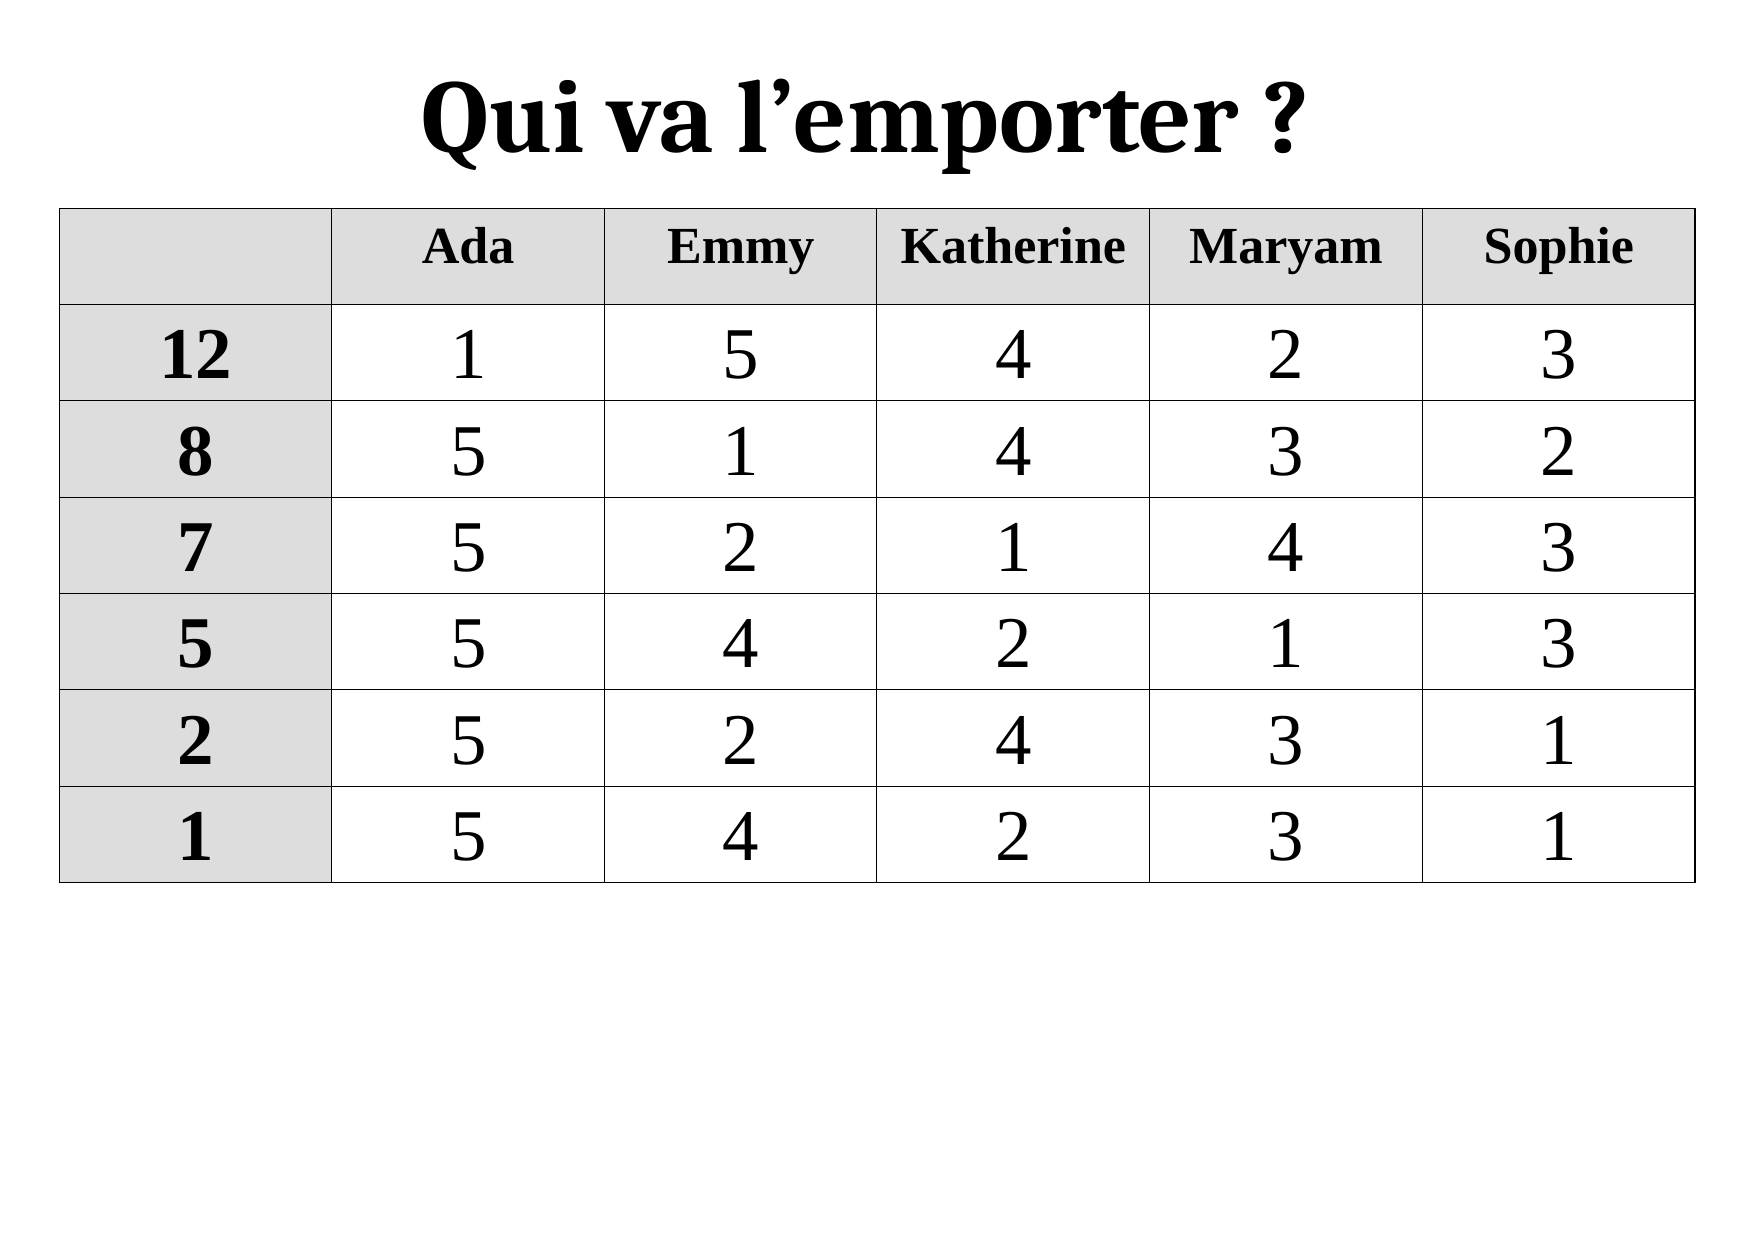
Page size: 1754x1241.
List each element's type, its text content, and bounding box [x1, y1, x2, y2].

table_header Sophie [1423, 209, 1694, 304]
table_cell 2 [60, 690, 331, 786]
table_cell 4 [605, 787, 876, 882]
table_cell 4 [877, 690, 1149, 786]
table_cell 3 [1423, 594, 1694, 689]
table_cell 4 [877, 401, 1149, 497]
table_cell 1 [332, 305, 604, 400]
table_cell 5 [332, 787, 604, 882]
table_cell 2 [605, 498, 876, 593]
table_header [60, 209, 331, 304]
table_header Maryam [1150, 209, 1422, 304]
table_cell 3 [1150, 401, 1422, 497]
table_cell 5 [332, 498, 604, 593]
table_cell 5 [605, 305, 876, 400]
table_cell 3 [1423, 498, 1694, 593]
table_cell 2 [877, 594, 1149, 689]
table_cell 1 [1423, 787, 1694, 882]
table_cell 1 [877, 498, 1149, 593]
table_cell 3 [1423, 305, 1694, 400]
table_cell 5 [332, 690, 604, 786]
table_cell 4 [605, 594, 876, 689]
table_cell 5 [60, 594, 331, 689]
table_cell 8 [60, 401, 331, 497]
table_header Katherine [877, 209, 1149, 304]
table_header Ada [332, 209, 604, 304]
table_cell 1 [1150, 594, 1422, 689]
table_cell 3 [1150, 690, 1422, 786]
table_cell 3 [1150, 787, 1422, 882]
table_cell 4 [877, 305, 1149, 400]
table_cell 7 [60, 498, 331, 593]
table_cell 1 [1423, 690, 1694, 786]
table_cell 5 [332, 401, 604, 497]
table_cell 1 [60, 787, 331, 882]
table_cell 2 [1423, 401, 1694, 497]
table_header Emmy [605, 209, 876, 304]
table_cell 1 [605, 401, 876, 497]
table_cell 5 [332, 594, 604, 689]
table_cell 2 [1150, 305, 1422, 400]
table_cell 2 [877, 787, 1149, 882]
text Qui va l’emporter ? [59, 59, 1695, 179]
table_cell 4 [1150, 498, 1422, 593]
table_cell 12 [60, 305, 331, 400]
table_cell 2 [605, 690, 876, 786]
